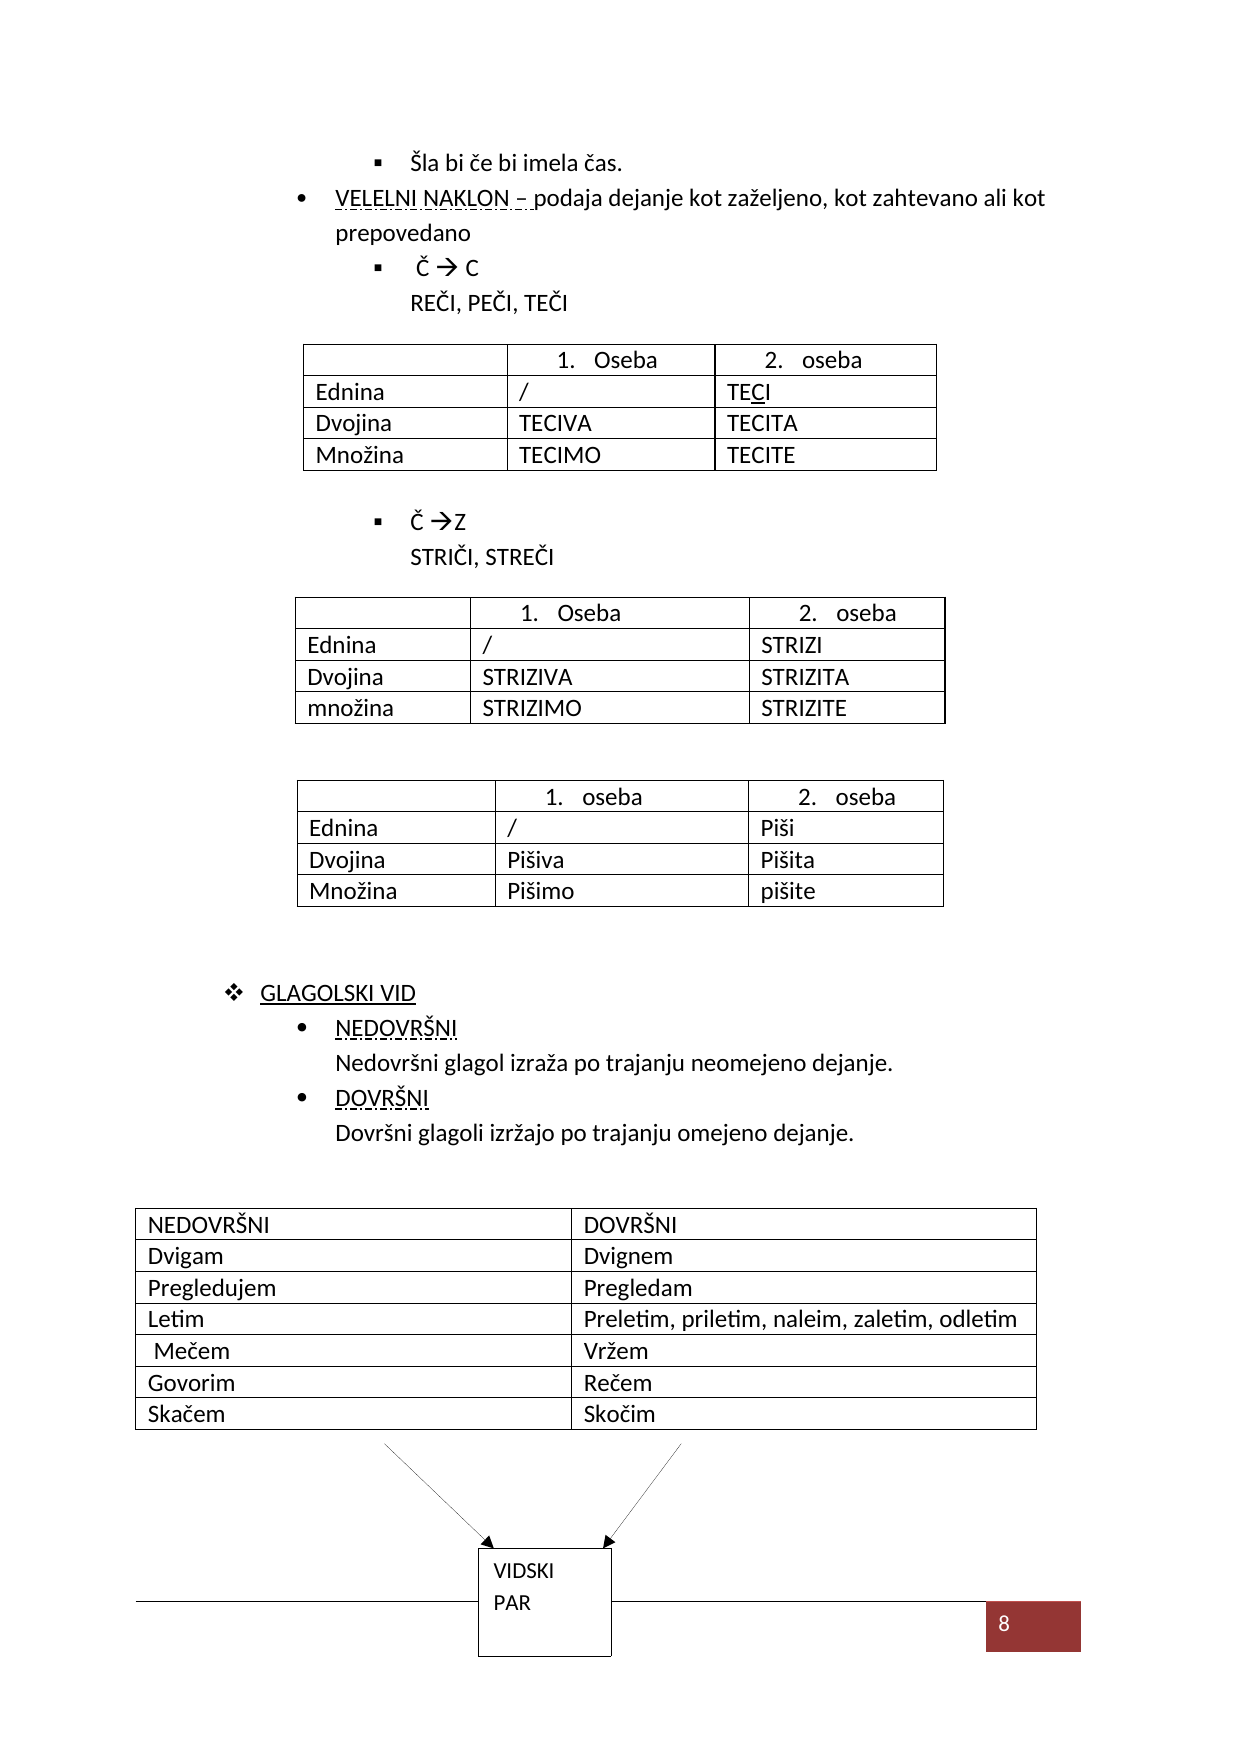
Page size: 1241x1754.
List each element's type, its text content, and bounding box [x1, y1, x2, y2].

table_cell Dvojina [304, 408, 507, 438]
table_cell Letim [136, 1304, 571, 1334]
list GLAGOLSKI VID [223, 977, 1093, 1007]
list Nedovršni glagol izraža po trajanju neomejeno dejanje. [335, 1047, 1093, 1077]
table_cell TECITA [716, 408, 936, 438]
table_cell Dvigam [136, 1240, 571, 1271]
table_cell Pišita [749, 844, 943, 874]
table_cell STRIZIMO [471, 692, 749, 723]
table_header oseba [716, 345, 936, 375]
table_cell / [508, 376, 714, 407]
table_cell Množina [298, 875, 495, 906]
table_header Oseba [471, 598, 749, 628]
table_cell Ednina [298, 812, 495, 843]
table_cell Dvojina [296, 661, 470, 691]
table_header oseba [749, 781, 943, 811]
table_cell TECI [716, 376, 936, 407]
list Č  C [373, 253, 1093, 283]
table_cell Pregledujem [136, 1272, 571, 1302]
table_cell Mečem [136, 1335, 571, 1366]
table_header [304, 345, 507, 375]
table_header Oseba [508, 345, 714, 375]
table_header DOVRŠNI [572, 1209, 1036, 1239]
table_header oseba [496, 781, 748, 811]
table_cell Pišimo [496, 875, 748, 906]
table_cell / [496, 812, 748, 843]
table_header oseba [750, 598, 944, 628]
table_cell množina [296, 692, 470, 723]
list Č Z [373, 506, 1093, 536]
table_header [296, 598, 470, 628]
text VIDSKI PAR [493, 1556, 596, 1616]
list DOVRŠNI [298, 1082, 1093, 1112]
table_cell Pregledam [572, 1272, 1036, 1302]
table_cell Pišiva [496, 844, 748, 874]
table_cell Preletim, priletim, naleim, zaletim, odletim [572, 1304, 1036, 1334]
table_cell Dvignem [572, 1240, 1036, 1271]
list VELELNI NAKLON – podaja dejanje kot zaželjeno, kot zahtevano ali kot prepovedano [298, 183, 1093, 248]
table_cell TECITE [716, 439, 936, 470]
table_cell Skočim [572, 1398, 1036, 1429]
table_header NEDOVRŠNI [136, 1209, 571, 1239]
table_cell Vržem [572, 1335, 1036, 1366]
table_cell Ednina [304, 376, 507, 407]
table_cell Ednina [296, 629, 470, 660]
list Dovršni glagoli izržajo po trajanju omejeno dejanje. [335, 1117, 1093, 1147]
table_cell STRIZITE [750, 692, 944, 723]
list NEDOVRŠNI [298, 1012, 1093, 1042]
list REČI, PEČI, TEČI [410, 288, 1093, 318]
table_cell TECIVA [508, 408, 714, 438]
list STRIČI, STREČI [410, 541, 1093, 571]
table_cell Dvojina [298, 844, 495, 874]
list Šla bi če bi imela čas. [373, 148, 1093, 178]
table_cell pišite [749, 875, 943, 906]
table_cell Piši [749, 812, 943, 843]
table_cell STRIZITA [750, 661, 944, 691]
table_cell / [471, 629, 749, 660]
table_cell STRIZI [750, 629, 944, 660]
table_cell STRIZIVA [471, 661, 749, 691]
table_header [298, 781, 495, 811]
table_cell TECIMO [508, 439, 714, 470]
table_cell Govorim [136, 1367, 571, 1397]
table_cell Množina [304, 439, 507, 470]
table_cell Rečem [572, 1367, 1036, 1397]
table_cell Skačem [136, 1398, 571, 1429]
